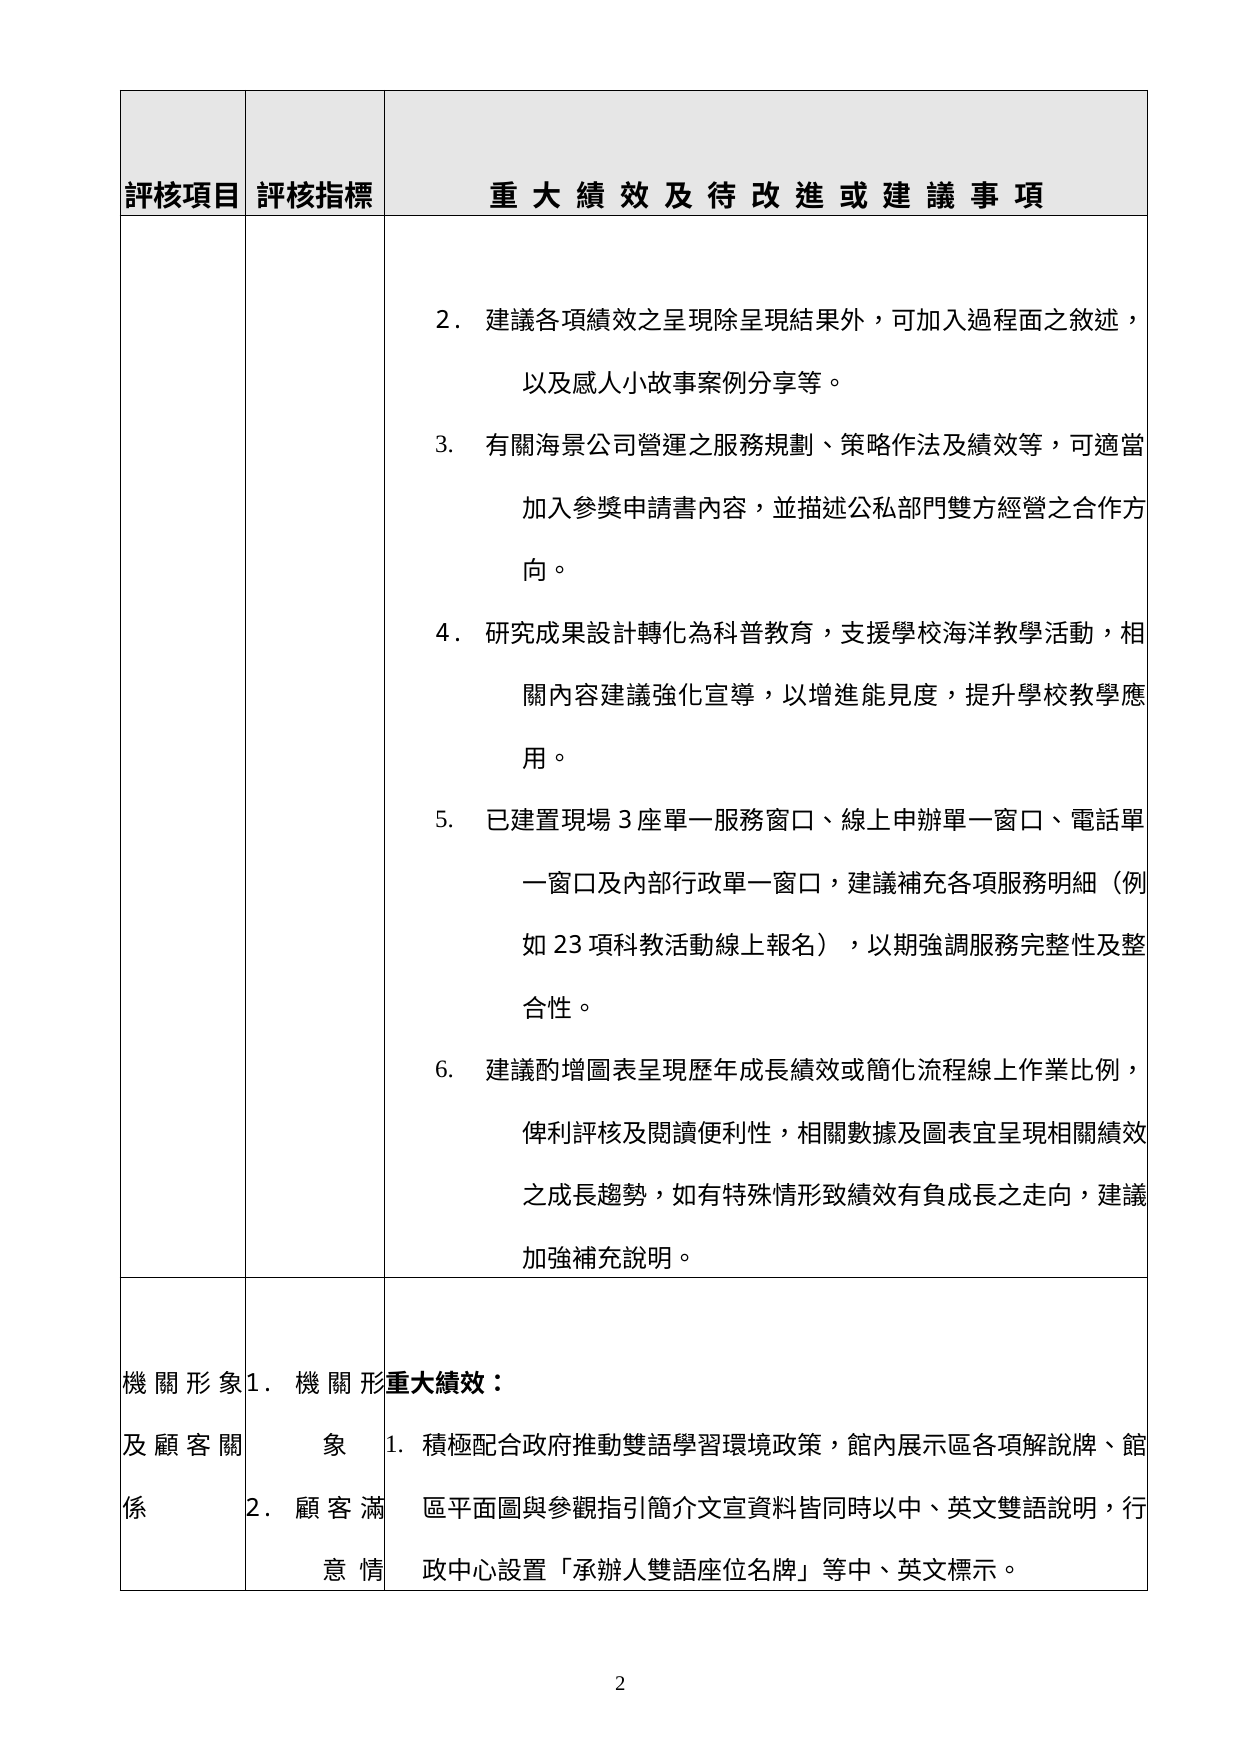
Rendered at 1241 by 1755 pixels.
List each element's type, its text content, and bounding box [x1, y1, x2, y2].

table_cell 重大績效： 於遊客中心、珊瑚王國館大廳與世界水域館入口處分別設立3座多功能服務臺，提供全功能的服務，其中包含借用設備服務與導覽服務，參觀遊客可持個人證件於多功能服務櫃檯借用置物櫃、輪椅與嬰兒車等設備及寵物寄放（僅遊客中心）服務；另提供簡易醫療服務、失物招領、飯店（聯合訂房中心）等貼心服務。 公部門及委外廠商海景公司受理網路申辦總計2萬7,127 筆，以網路申辦方式可節省民眾及機關至少2萬7,127張紙（以單一業務至少使用一張申請表計算），也節省民眾填寫資料時間至少2,260至4,521小時。 105年公部門及委外廠商海景公司受理網路申辦共計2萬7,127筆，可節省民眾及機關至少2萬7,127張紙，並節省民眾填寫資料時間。 將後場濕地導覽人力、水族中心參觀、海洋生物標本典藏室展覽及兩天一夜行程租用主題套房等4組室的業務，整合於海洋教育中心，僅需3至4個職章即可完成申辦，大幅縮減公文會辦的時間。 待改進或建議事項： 建議簡報佐證資料可依公信力排序應用，依序優先採用媒體報導、統計數據、得獎紀錄及照片等。 建議各項績效之呈現除呈現結果外，可加入過程面之敘述，以及感人小故事案例分享等。 有關海景公司營運之服務規劃、策略作法及績效等，可適當加入參獎申請書內容，並描述公私部門雙方經營之合作方向。 研究成果設計轉化為科普教育，支援學校海洋教學活動，相關內容建議強化宣導，以增進能見度，提升學校教學應用。 已建置現場3座單一服務窗口、線上申辦單一窗口、電話單一窗口及內部行政單一窗口，建議補充各項服務明細（例如23項科教活動線上報名），以期強調服務完整性及整合性。 建議酌增圖表呈現歷年成長績效或簡化流程線上作業比例，俾利評核及閱讀便利性，相關數據及圖表宜呈現相關績效之成長趨勢，如有特殊情形致績效有負成長之走向，建議加強補充說明。 [385, 216, 1147, 1277]
table_cell 機關形象及顧客關係 [121, 1278, 245, 1590]
table_cell [246, 216, 384, 1277]
table_cell 機關形象 顧客滿意情形 [246, 1278, 384, 1590]
table_cell [121, 216, 245, 1277]
table_header 重 大 績 效 及 待 改 進 或 建 議 事 項 [385, 91, 1147, 215]
table_header 評核指標 [246, 91, 384, 215]
table_cell 重大績效： 積極配合政府推動雙語學習環境政策，館內展示區各項解說牌、館區平面圖與參觀指引簡介文宣資料皆同時以中、英文雙語說明，行政中心設置「承辦人雙語座位名牌」等中、英文標示。 105年就不同屬性客群進行滿意度調查，其中包括「遊客滿意度調查」(海景公司)、「科教活動滿意度調查」、「志工服勤滿意度」、「館方網頁滿意度」與「機關內部員工滿意度」，並依據調查結果進行改善措施分析。 105年民眾反應案件處理情形，均分案列管並於回覆之後詢問遊客滿意度，且持續追蹤列管至事件處理完畢。 為服務弱勢族群、分享公有教育資源，舉辦優惠弱勢團體入館教學，讓博物館的教育能全民化，達到社會資源平均分配之目的，105年共計13梯次，總計559位學生受惠。 105年1-8月份刊登網路新聞版面共計1,085則，相較去年865則有大幅成長。 待改進或建議事項： 有關服務行銷有效程度敘寫方式宜著重分眾及精準行銷來表達內容，並強調行銷後之效益（例如：機關辦理各項行銷活動後，反映在來館人數之成長或滿意度的提升）。 研究成果豐碩，惟科普教育部分建議與中小學教育接軌，直接與學校接觸推廣；建議增加海洋休閒教育、科普教育和海洋研究等內容，並說明各自的主要策略作法。 海生館為國內第一個成功的BOT、OT案，省下的人力、物力及增加的服務量情形，建議增加相關內容敘寫，以突顯政府與民間雙方互贏關係。 建議補充嬰兒車與輪椅如何安排回收、使用效率等內容。 建議另提供定期檢查與充實佐證資料，非僅敘述以定期檢修或保養等文字，以確保設施品質及提高評核可信度。 海生館地處偏遠，惟提供之交通服務似僅有提供諮詢，建議可與鄰近相關公共運輸業者進行異業結盟，提供民眾較為便利及便宜之交通運輸工具，以擴大為民服務。 [385, 1278, 1147, 1590]
table_header 評核項目 [121, 91, 245, 215]
